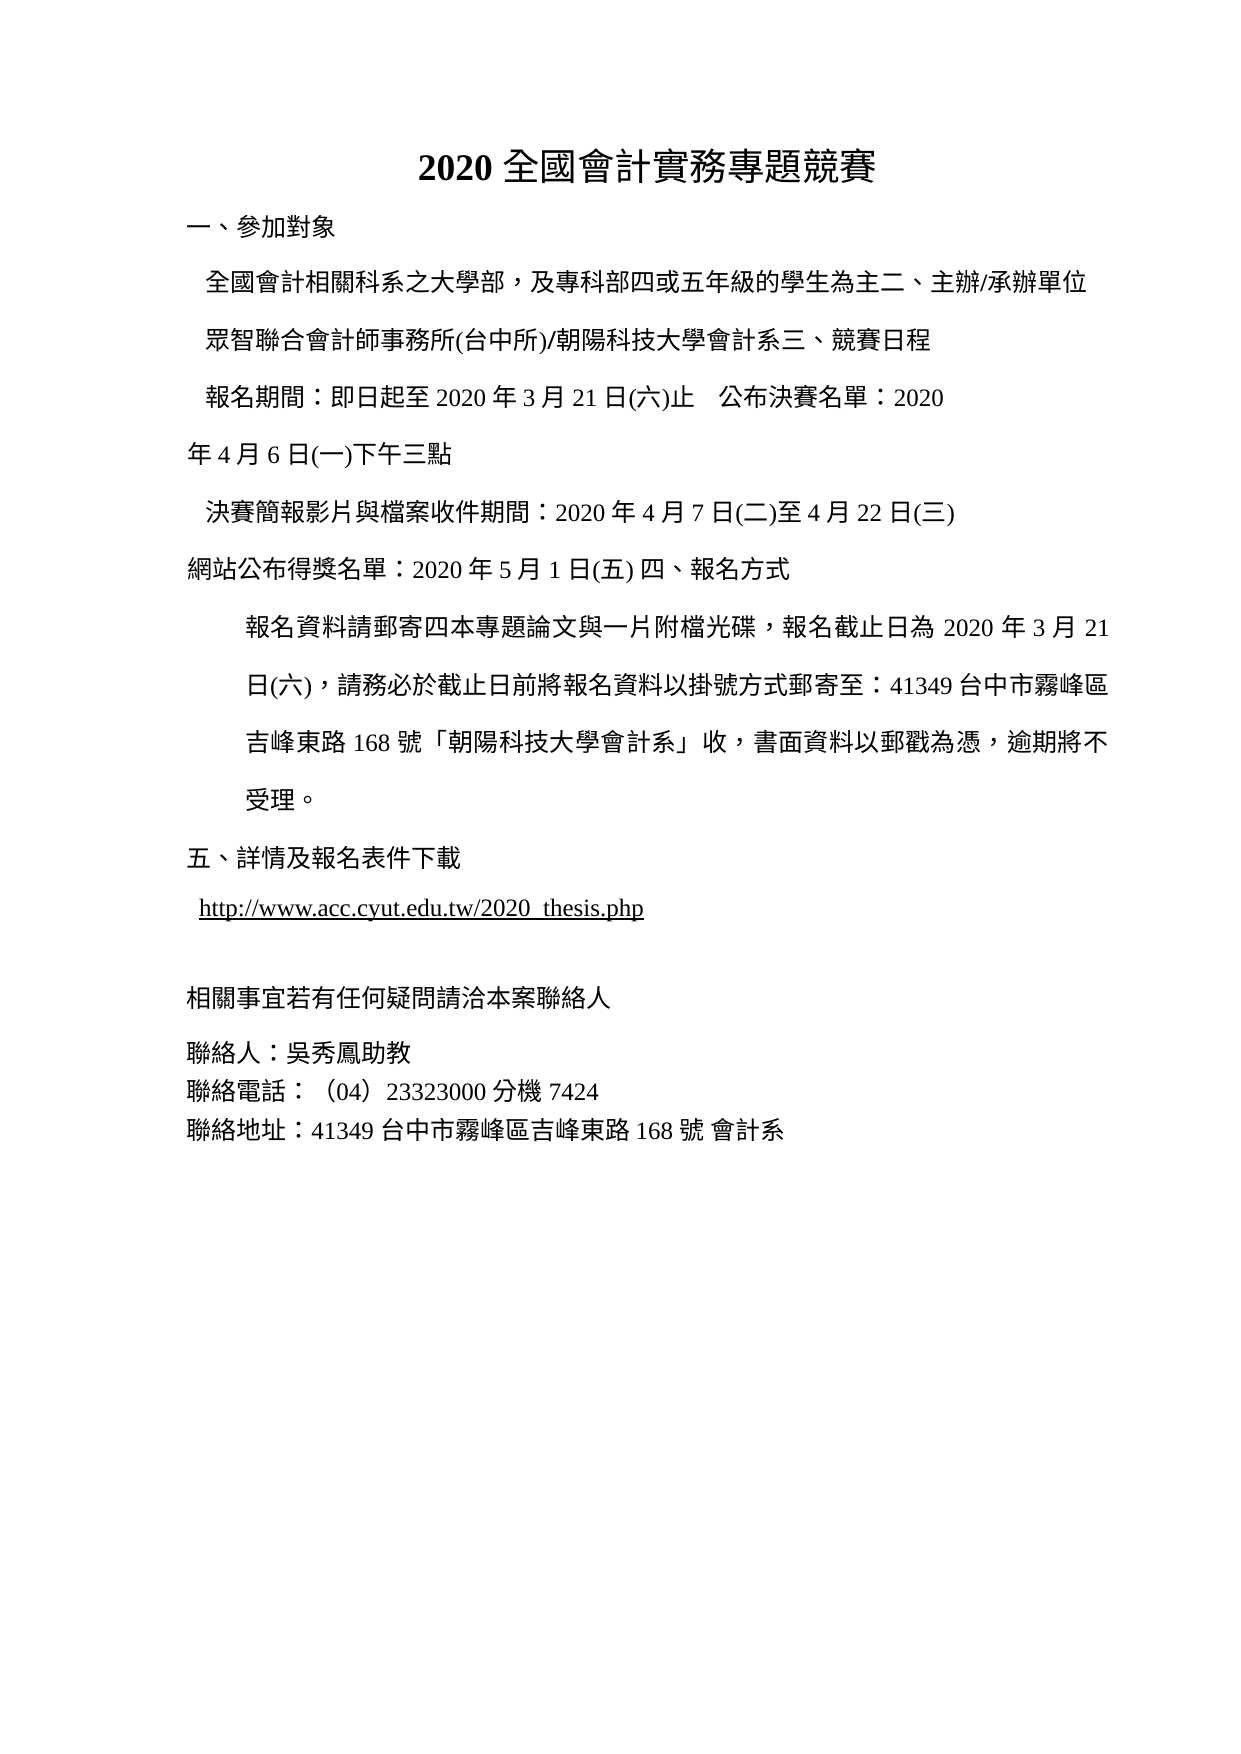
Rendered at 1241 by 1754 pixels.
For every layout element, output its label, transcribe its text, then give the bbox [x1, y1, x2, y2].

subtitle 2020 全國會計實務專題競賽 [346, 137, 949, 191]
text 決賽簡報影片與檔案收件期間：2020 年 4 月 7 日(二)至 4 月 22 日(三) 網站公布得獎名單：2020 年 5 月 1 日(五) 四、報名方式 [186, 492, 1002, 586]
text 報名期間：即日起至 2020 年 3 月 21 日(六)止 公布決賽名單：2020 年 4 月 6 日(一)下午三點 [186, 378, 973, 471]
text 全國會計相關科系之大學部，及專科部四或五年級的學生為主二、主辦/承辦單位 [186, 262, 1116, 299]
text 眾智聯合會計師事務所(台中所)/朝陽科技大學會計系三、競賽日程 [186, 321, 984, 357]
text 五、詳情及報名表件下載 [186, 838, 1116, 874]
text 相關事宜若有任何疑問請洽本案聯絡人 [186, 978, 1116, 1014]
text 聯絡地址：41349 台中市霧峰區吉峰東路 168 號 會計系 [186, 1111, 1116, 1147]
text http://www.acc.cyut.edu.tw/2020_thesis.php [186, 890, 1116, 924]
text 一、參加對象 [186, 208, 1116, 244]
text 報名資料請郵寄四本專題論文與一片附檔光碟，報名截止日為 2020 年 3 月 21 日(六)，請務必於截止日前將報名資料以掛號方式郵寄至：41349 台中市霧峰區吉峰東路 168 號「朝陽科技大學會計系」收，書面資料以郵戳為憑，逾期將不受理。 [245, 608, 1109, 817]
text 聯絡人：吳秀鳳助教 [186, 1033, 1116, 1069]
text 聯絡電話：（04）23323000 分機 7424 [186, 1072, 1116, 1108]
